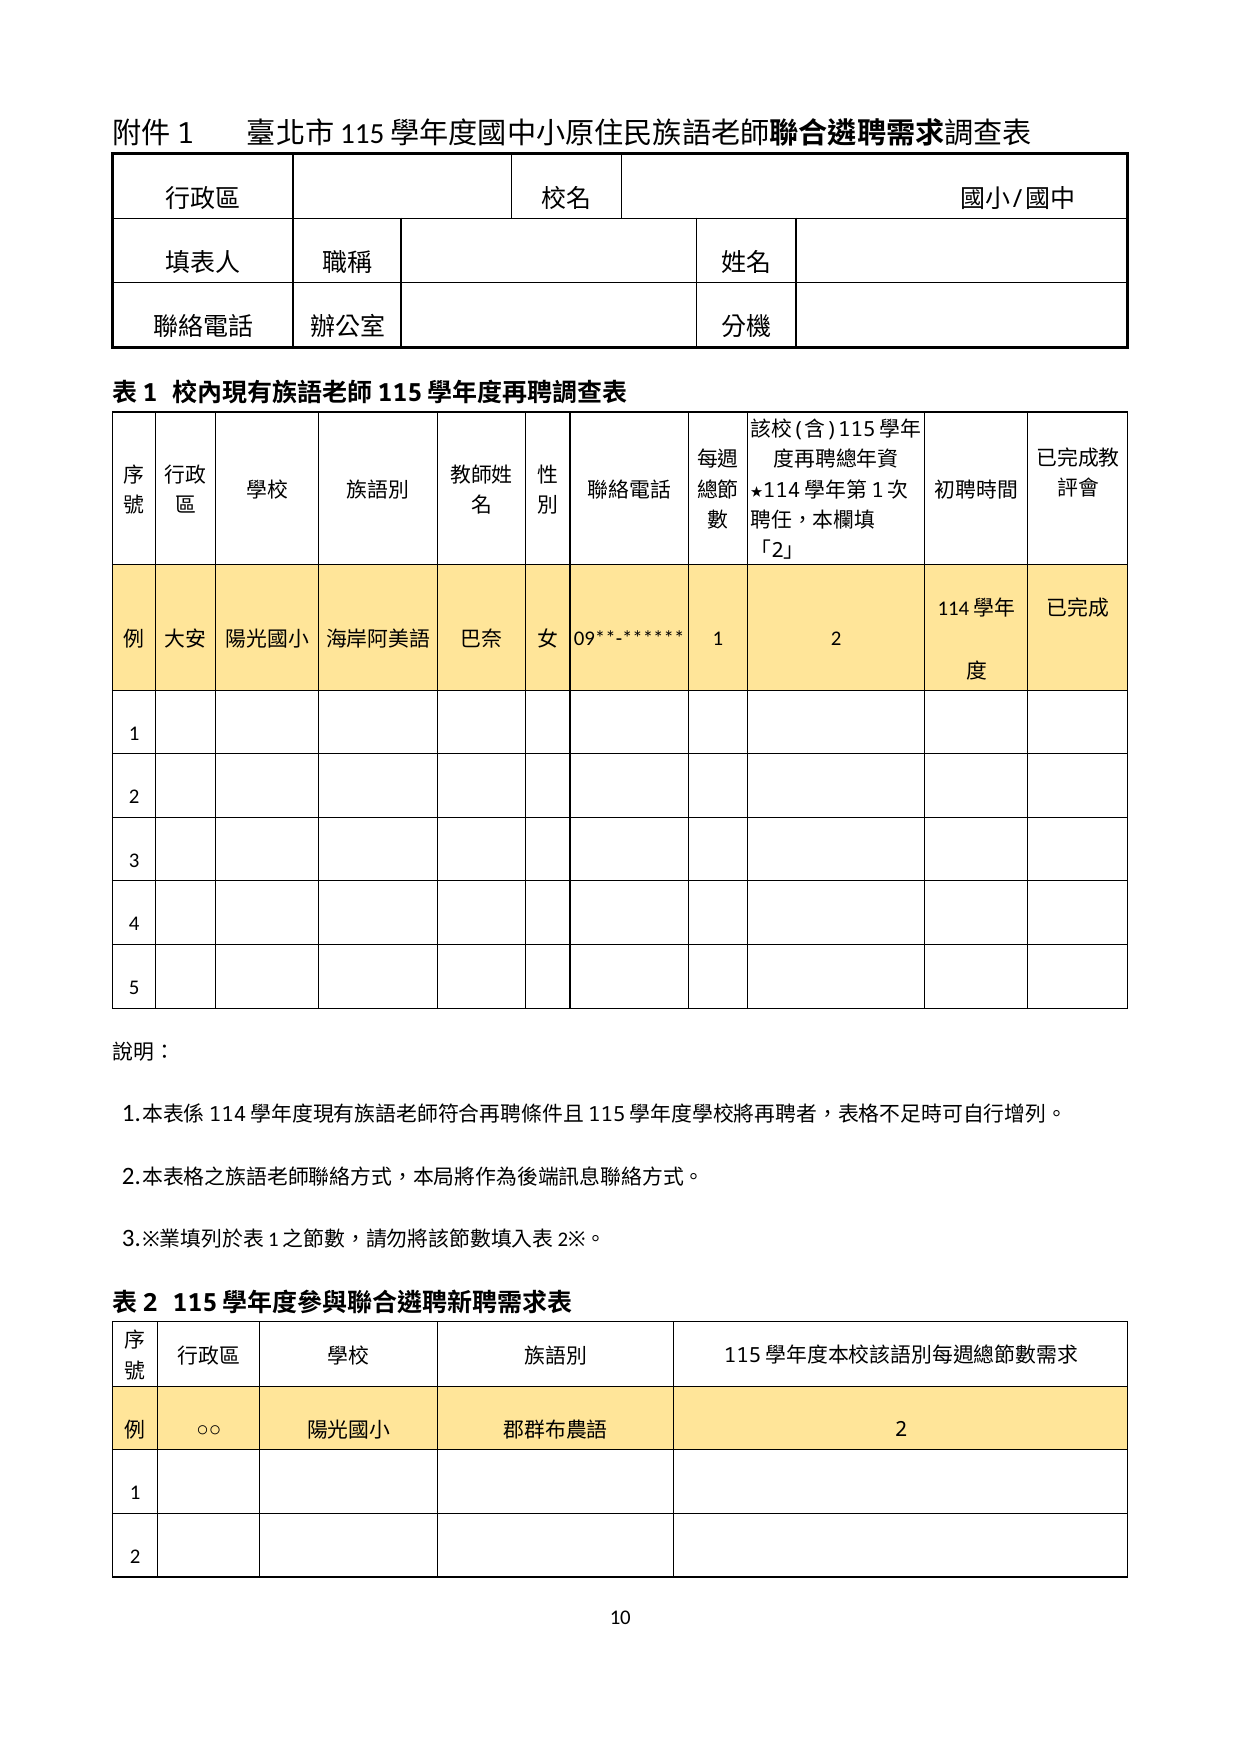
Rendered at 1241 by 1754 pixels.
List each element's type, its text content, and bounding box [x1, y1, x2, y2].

table_cell 4 [113, 881, 155, 944]
table_cell [402, 219, 696, 282]
table_cell [526, 754, 569, 817]
table_cell 女 [526, 565, 569, 690]
table_cell 2 [674, 1387, 1127, 1449]
table_cell [319, 691, 437, 753]
table_cell [526, 945, 569, 1007]
table_header 聯絡電話 [571, 413, 688, 564]
table_cell [156, 945, 215, 1007]
table_cell 分機 [697, 283, 795, 346]
table_cell [216, 881, 318, 944]
table_cell [571, 754, 688, 817]
table_cell [216, 818, 318, 880]
table_cell [571, 945, 688, 1007]
table_cell [438, 881, 525, 944]
text 附件1 臺北市115學年度國中小原住民族語老師聯合遴聘需求調查表 [112, 89, 1128, 152]
table_cell 陽光國小 [216, 565, 318, 690]
table_cell [526, 818, 569, 880]
table_header 校名 [512, 155, 621, 218]
text 表2 115學年度參與聯合遴聘新聘需求表 [112, 1258, 1128, 1321]
table_cell 2 [113, 1514, 157, 1576]
table_cell [156, 754, 215, 817]
table_cell [158, 1450, 259, 1513]
table_cell [571, 691, 688, 753]
table_cell [526, 691, 569, 753]
table_cell [156, 691, 215, 753]
table_cell [689, 881, 747, 944]
table_header 性別 [526, 413, 569, 564]
table_cell 辦公室 [294, 283, 400, 346]
table_cell [260, 1514, 437, 1576]
table_cell 1 [113, 691, 155, 753]
table_header 115學年度本校該語別每週總節數需求 [674, 1322, 1127, 1386]
table_cell [925, 818, 1027, 880]
table_cell ○○ [158, 1387, 259, 1449]
table_cell [925, 881, 1027, 944]
table_cell [438, 1514, 673, 1576]
table_cell [438, 1450, 673, 1513]
table_cell [402, 283, 696, 346]
table_cell [526, 881, 569, 944]
table_cell [748, 691, 924, 753]
table_cell [925, 945, 1027, 1007]
list ※業填列於表1之節數，請勿將該節數填入表2※。 [122, 1196, 1128, 1258]
table_cell [689, 754, 747, 817]
table_cell [216, 691, 318, 753]
table_cell 2 [113, 754, 155, 817]
table_cell 09**-****** [571, 565, 688, 690]
table_cell [216, 754, 318, 817]
table_cell 陽光國小 [260, 1387, 437, 1449]
table_cell 郡群布農語 [438, 1387, 673, 1449]
table_header 國小/國中 [622, 155, 1126, 218]
table_cell [1028, 691, 1127, 753]
table_cell [158, 1514, 259, 1576]
table_cell [571, 818, 688, 880]
table_cell [1028, 945, 1127, 1007]
table_header 族語別 [319, 413, 437, 564]
table_cell 海岸阿美語 [319, 565, 437, 690]
table_cell 大安 [156, 565, 215, 690]
table_header 序號 [113, 1322, 157, 1386]
table_cell [797, 283, 1126, 346]
table_cell [156, 881, 215, 944]
table_cell 5 [113, 945, 155, 1007]
table_cell 已完成 [1028, 565, 1127, 690]
table_header 教師姓名 [438, 413, 525, 564]
list 本表格之族語老師聯絡方式，本局將作為後端訊息聯絡方式。 [122, 1133, 1128, 1196]
table_header 行政區 [114, 155, 292, 218]
table_cell [260, 1450, 437, 1513]
text 說明： [112, 1009, 1128, 1071]
table_cell [319, 754, 437, 817]
table_cell [438, 945, 525, 1007]
table_cell [689, 818, 747, 880]
table_cell [925, 754, 1027, 817]
table_cell [438, 691, 525, 753]
table_cell 填表人 [114, 219, 292, 282]
table_header 行政區 [158, 1322, 259, 1386]
table_header 序號 [113, 413, 155, 564]
table_cell [748, 754, 924, 817]
table_cell [438, 754, 525, 817]
table_header 族語別 [438, 1322, 673, 1386]
table_header 學校 [216, 413, 318, 564]
table_cell [925, 691, 1027, 753]
table_cell [674, 1514, 1127, 1576]
table_cell 例 [113, 1387, 157, 1449]
table_cell [216, 945, 318, 1007]
table_header 初聘時間 [925, 413, 1027, 564]
text 表1 校內現有族語老師115學年度再聘調查表 [112, 349, 1128, 411]
table_cell 姓名 [697, 219, 795, 282]
table_cell 例 [113, 565, 155, 690]
table_cell [797, 219, 1126, 282]
table_cell 聯絡電話 [114, 283, 292, 346]
list 本表係114學年度現有族語老師符合再聘條件且115學年度學校將再聘者，表格不足時可自行增列。 [122, 1071, 1128, 1133]
table_cell [156, 818, 215, 880]
table_header [294, 155, 511, 218]
table_cell [689, 945, 747, 1007]
table_cell [319, 945, 437, 1007]
table_cell [748, 818, 924, 880]
table_cell 職稱 [294, 219, 400, 282]
table_cell 1 [113, 1450, 157, 1513]
table_cell [748, 881, 924, 944]
table_cell 2 [748, 565, 924, 690]
table_cell [1028, 881, 1127, 944]
table_cell 3 [113, 818, 155, 880]
table_cell [748, 945, 924, 1007]
table_cell [571, 881, 688, 944]
table_header 每週總節數 [689, 413, 747, 564]
table_header 學校 [260, 1322, 437, 1386]
table_cell [1028, 818, 1127, 880]
table_header 行政區 [156, 413, 215, 564]
table_header 該校(含)115學年度再聘總年資 ★114學年第1次聘任，本欄填「2」 [748, 413, 924, 564]
table_cell [319, 818, 437, 880]
table_cell [438, 818, 525, 880]
table_header 已完成教評會 [1028, 413, 1127, 564]
table_cell [674, 1450, 1127, 1513]
table_cell [1028, 754, 1127, 817]
table_cell 1 [689, 565, 747, 690]
table_cell [689, 691, 747, 753]
table_cell 巴奈 [438, 565, 525, 690]
table_cell 114學年度 [925, 565, 1027, 690]
table_cell [319, 881, 437, 944]
